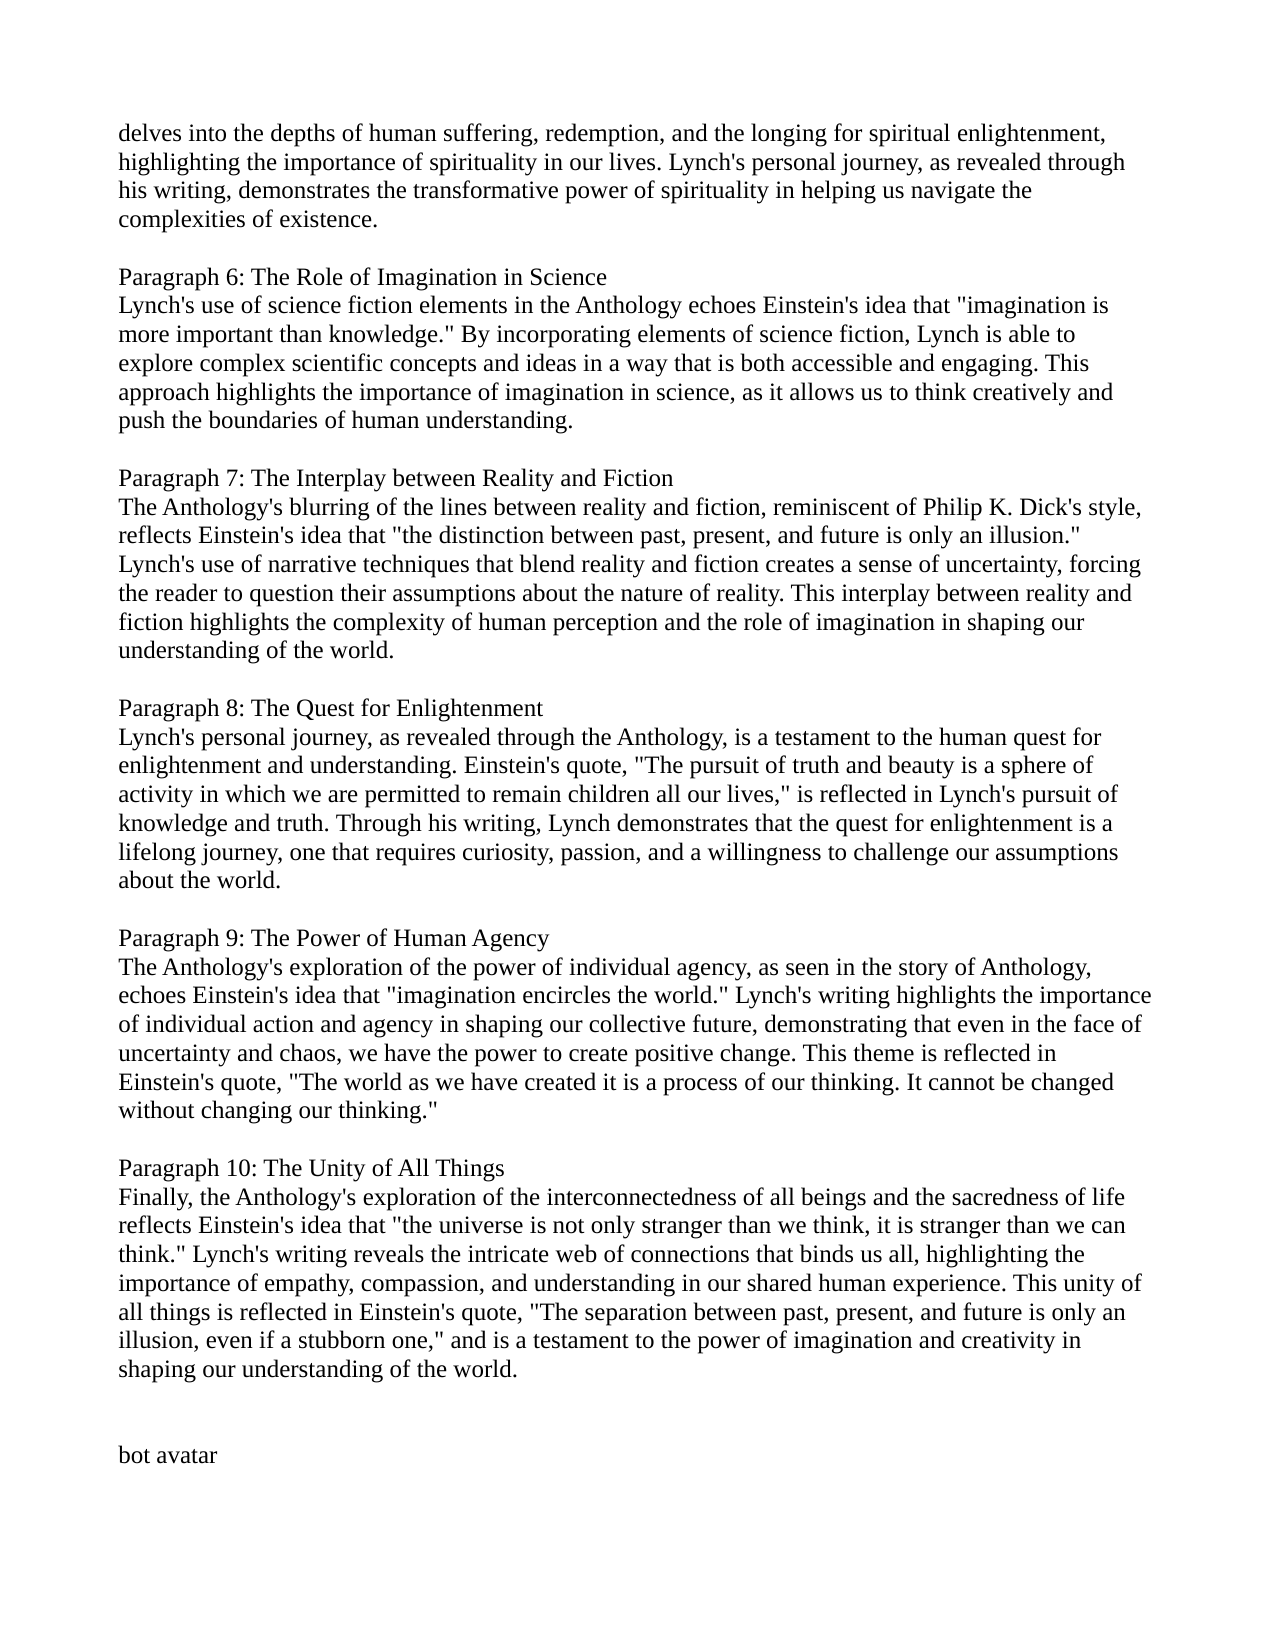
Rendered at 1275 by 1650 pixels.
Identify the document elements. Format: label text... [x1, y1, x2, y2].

text Paragraph 8: The Quest for Enlightenment [118, 693, 1157, 722]
text Paragraph 7: The Interplay between Reality and Fiction [118, 463, 1157, 492]
text Lynch's use of science fiction elements in the Anthology echoes Einstein's idea that "imagination is more important than knowledge." By incorporating elements of science fiction, Lynch is able to explore complex scientific concepts and ideas in a way that is both accessible and engaging. This approach highlights the importance of imagination in science, as it allows us to think creatively and push the boundaries of human understanding. [118, 291, 1157, 434]
text Lynch's personal journey, as revealed through the Anthology, is a testament to the human quest for enlightenment and understanding. Einstein's quote, "The pursuit of truth and beauty is a sphere of activity in which we are permitted to remain children all our lives," is reflected in Lynch's pursuit of knowledge and truth. Through his writing, Lynch demonstrates that the quest for enlightenment is a lifelong journey, one that requires curiosity, passion, and a willingness to challenge our assumptions about the world. [118, 722, 1157, 894]
text bot avatar [118, 1441, 1157, 1469]
text delves into the depths of human suffering, redemption, and the longing for spiritual enlightenment, highlighting the importance of spirituality in our lives. Lynch's personal journey, as revealed through his writing, demonstrates the transformative power of spirituality in helping us navigate the complexities of existence. [118, 118, 1157, 233]
text Paragraph 6: The Role of Imagination in Science [118, 262, 1157, 291]
text Finally, the Anthology's exploration of the interconnectedness of all beings and the sacredness of life reflects Einstein's idea that "the universe is not only stranger than we think, it is stranger than we can think." Lynch's writing reveals the intricate web of connections that binds us all, highlighting the importance of empathy, compassion, and understanding in our shared human experience. This unity of all things is reflected in Einstein's quote, "The separation between past, present, and future is only an illusion, even if a stubborn one," and is a testament to the power of imagination and creativity in shaping our understanding of the world. [118, 1182, 1157, 1383]
text Paragraph 10: The Unity of All Things [118, 1153, 1157, 1182]
text The Anthology's exploration of the power of individual agency, as seen in the story of Anthology, echoes Einstein's idea that "imagination encircles the world." Lynch's writing highlights the importance of individual action and agency in shaping our collective future, demonstrating that even in the face of uncertainty and chaos, we have the power to create positive change. This theme is reflected in Einstein's quote, "The world as we have created it is a process of our thinking. It cannot be changed without changing our thinking." [118, 952, 1157, 1124]
text The Anthology's blurring of the lines between reality and fiction, reminiscent of Philip K. Dick's style, reflects Einstein's idea that "the distinction between past, present, and future is only an illusion." Lynch's use of narrative techniques that blend reality and fiction creates a sense of uncertainty, forcing the reader to question their assumptions about the nature of reality. This interplay between reality and fiction highlights the complexity of human perception and the role of imagination in shaping our understanding of the world. [118, 492, 1157, 664]
text Paragraph 9: The Power of Human Agency [118, 923, 1157, 952]
